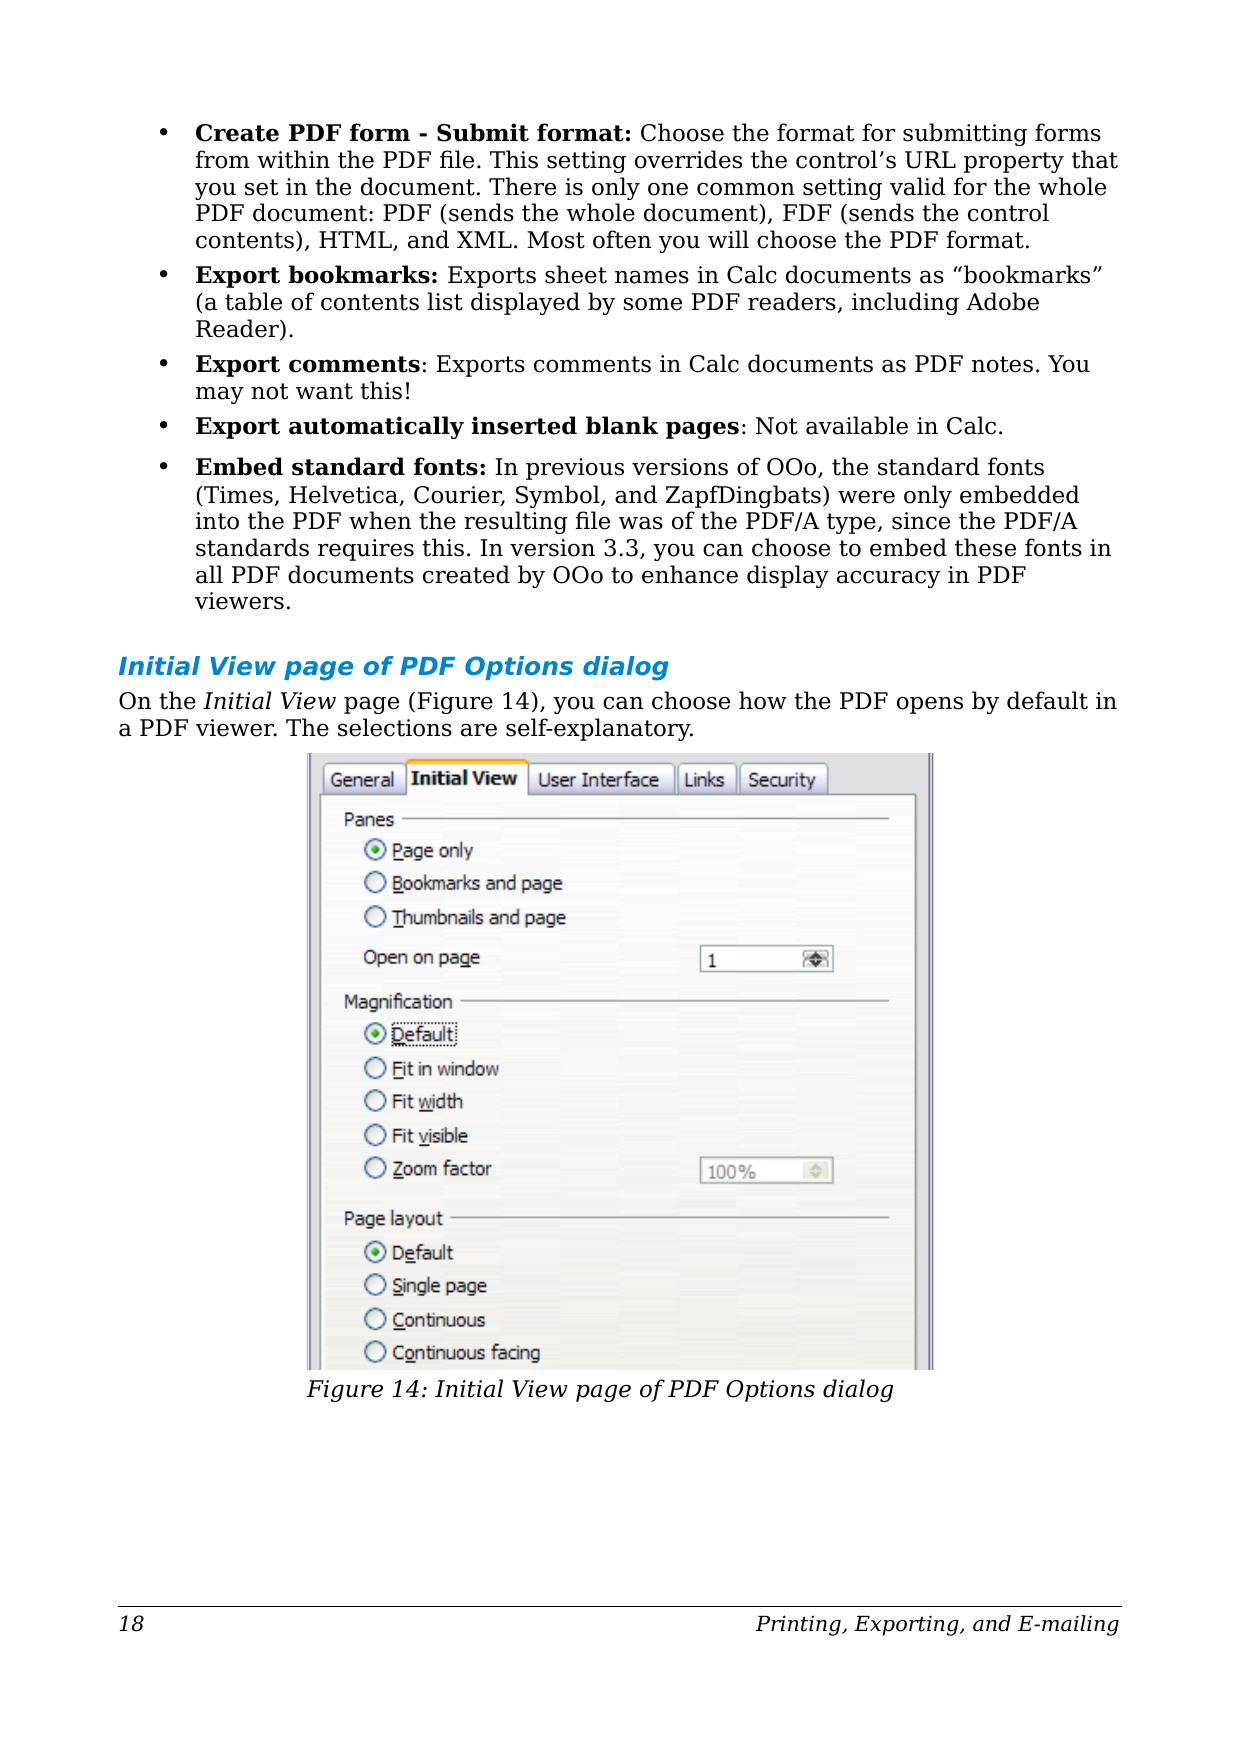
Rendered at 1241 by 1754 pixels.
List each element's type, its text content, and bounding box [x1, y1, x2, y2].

list Create PDF form - Submit format: Choose the format for submitting forms from within the PDF file. This setting overrides the control’s URL property that you set in the document. There is only one common setting valid for the whole PDF document: PDF (sends the whole document), FDF (sends the control contents), HTML, and XML. Most often you will choose the PDF format. [156, 118, 1122, 254]
subtitle Initial View page of PDF Options dialog [118, 653, 1122, 682]
list Embed standard fonts: In previous versions of OOo, the standard fonts (Times, Helvetica, Courier, Symbol, and ZapfDingbats) were only embedded into the PDF when the resulting file was of the PDF/A type, since the PDF/A standards requires this. In version 3.3, you can choose to embed these fonts in all PDF documents created by OOo to enhance display accuracy in PDF viewers. [156, 453, 1122, 615]
text Figure 14: Initial View page of PDF Options dialog [307, 1376, 933, 1403]
list Export bookmarks: Exports sheet names in Calc documents as “bookmarks” (a table of contents list displayed by some PDF readers, including Adobe Reader). [156, 260, 1122, 343]
text On the Initial View page (Figure 14), you can choose how the PDF opens by default in a PDF viewer. The selections are self-explanatory. [118, 688, 1122, 741]
list Export automatically inserted blank pages: Not available in Calc. [156, 411, 1122, 440]
picture [306, 753, 934, 1370]
list Export comments: Exports comments in Calc documents as PDF notes. You may not want this! [156, 349, 1122, 405]
